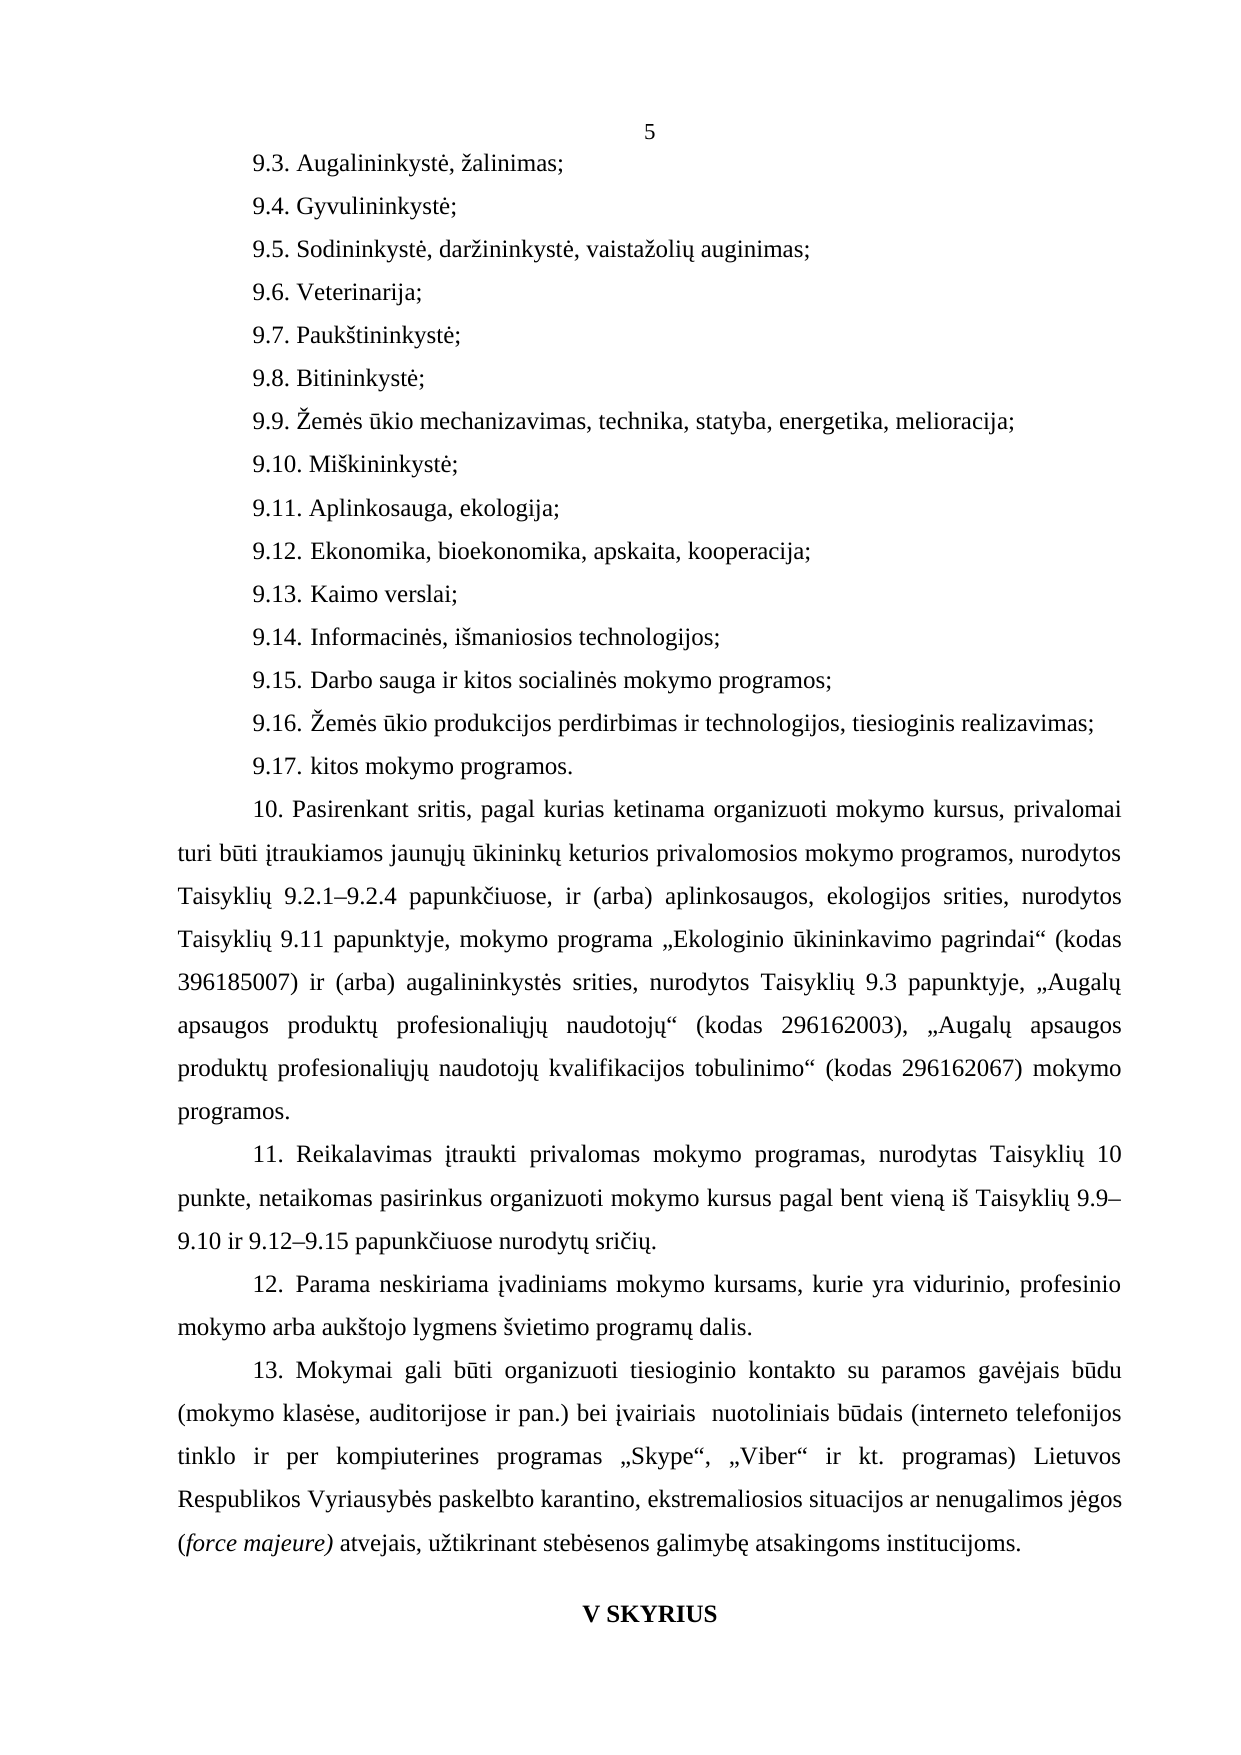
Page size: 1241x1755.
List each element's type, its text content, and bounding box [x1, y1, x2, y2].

text 9.4. Gyvulininkystė; [177, 191, 1122, 219]
text 9.6. Veterinarija; [177, 277, 1122, 306]
text 9.15. Darbo sauga ir kitos socialinės mokymo programos; [177, 665, 1122, 694]
text 9.3. Augalininkystė, žalinimas; [177, 148, 1122, 176]
text 9.12. Ekonomika, bioekonomika, apskaita, kooperacija; [177, 536, 1122, 564]
text 10. Pasirenkant sritis, pagal kurias ketinama organizuoti mokymo kursus, privalomai turi būti įtraukiamos jaunųjų ūkininkų keturios privalomosios mokymo programos, nurodytos Taisyklių 9.2.1–9.2.4 papunkčiuose, ir (arba) aplinkosaugos, ekologijos srities, nurodytos Taisyklių 9.11 papunktyje, mokymo programa „Ekologinio ūkininkavimo pagrindai“ (kodas 396185007) ir (arba) augalininkystės srities, nurodytos Taisyklių 9.3 papunktyje, „Augalų apsaugos produktų profesionaliųjų naudotojų“ (kodas 296162003), „Augalų apsaugos produktų profesionaliųjų naudotojų kvalifikacijos tobulinimo“ (kodas 296162067) mokymo programos. [177, 794, 1122, 1125]
text 9.8. Bitininkystė; [177, 363, 1122, 392]
text 9.9. Žemės ūkio mechanizavimas, technika, statyba, energetika, melioracija; [177, 406, 1122, 435]
text 9.11. Aplinkosauga, ekologija; [177, 493, 1122, 521]
text 11. Reikalavimas įtraukti privalomas mokymo programas, nurodytas Taisyklių 10 punkte, netaikomas pasirinkus organizuoti mokymo kursus pagal bent vieną iš Taisyklių 9.9–9.10 ir 9.12–9.15 papunkčiuose nurodytų sričių. [177, 1139, 1122, 1254]
text 9.17. kitos mokymo programos. [177, 751, 1122, 780]
text 9.7. Paukštininkystė; [177, 320, 1122, 349]
text 9.16. Žemės ūkio produkcijos perdirbimas ir technologijos, tiesioginis realizavimas; [177, 708, 1122, 737]
text 9.13. Kaimo verslai; [177, 579, 1122, 608]
text 9.5. Sodininkystė, daržininkystė, vaistažolių auginimas; [177, 234, 1122, 263]
text 9.10. Miškininkystė; [177, 449, 1122, 478]
text V SKYRIUS [177, 1599, 1122, 1628]
text 9.14. Informacinės, išmaniosios technologijos; [177, 622, 1122, 651]
text 12. Parama neskiriama įvadiniams mokymo kursams, kurie yra vidurinio, profesinio mokymo arba aukštojo lygmens švietimo programų dalis. [177, 1269, 1122, 1341]
text 13. Mokymai gali būti organizuoti tiesioginio kontakto su paramos gavėjais būdu (mokymo klasėse, auditorijose ir pan.) bei įvairiais nuotoliniais būdais (interneto telefonijos tinklo ir per kompiuterines programas „Skype“, „Viber“ ir kt. programas) Lietuvos Respublikos Vyriausybės paskelbto karantino, ekstremaliosios situacijos ar nenugalimos jėgos (force majeure) atvejais, užtikrinant stebėsenos galimybę atsakingoms institucijoms. [177, 1355, 1122, 1556]
